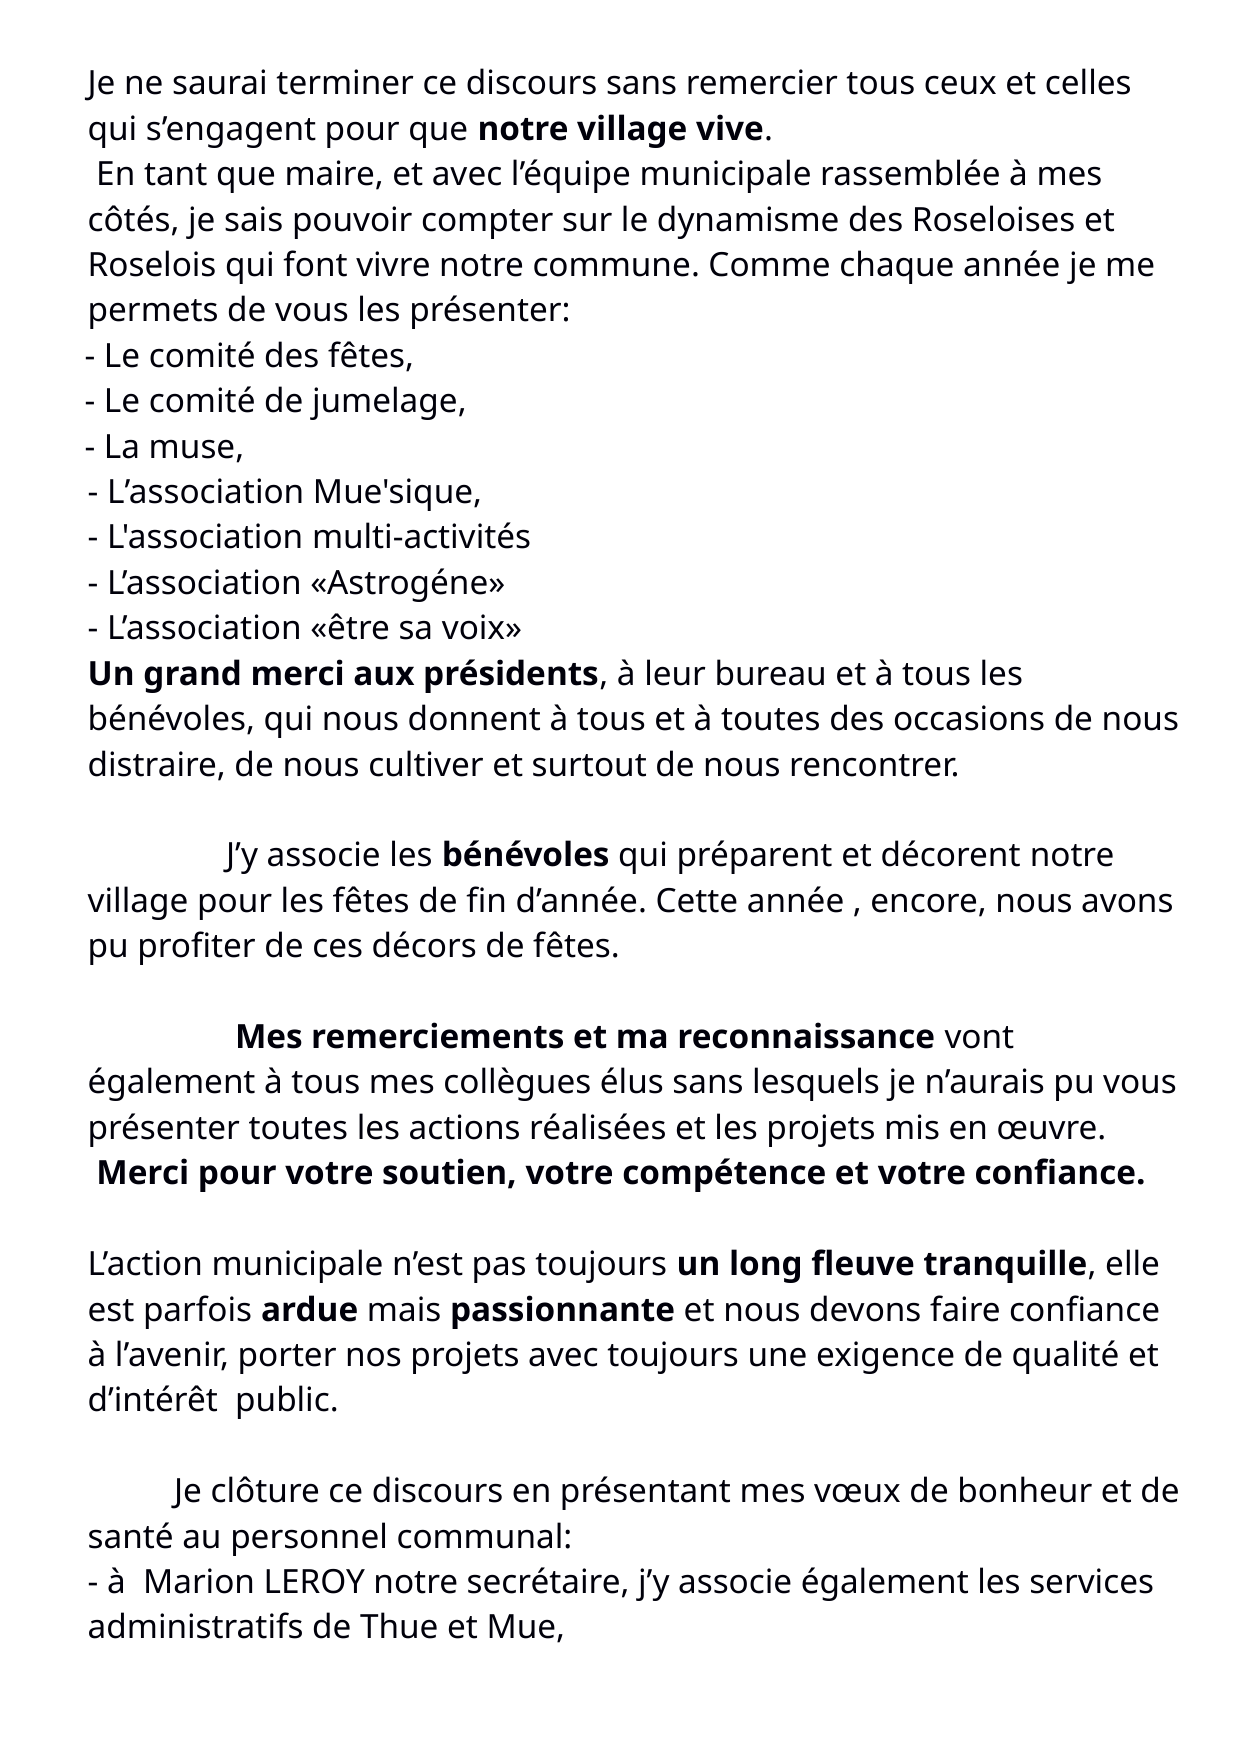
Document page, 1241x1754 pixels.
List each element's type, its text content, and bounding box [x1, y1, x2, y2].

text - L’association «être sa voix» [87, 604, 1181, 649]
text Mes remerciements et ma reconnaissance vont également à tous mes collègues élus sans lesquels je n’aurais pu vous présenter toutes les actions réalisées et les projets mis en œuvre. [87, 1013, 1181, 1149]
text - L’association «Astrogéne» [87, 559, 1181, 604]
text - L’association Mue'sique, [87, 468, 1181, 513]
text - Le comité des fêtes, [84, 332, 1240, 377]
text Un grand merci aux présidents, à leur bureau et à tous les bénévoles, qui nous donnent à tous et à toutes des occasions de nous distraire, de nous cultiver et surtout de nous rencontrer. [87, 649, 1181, 786]
text J’y associe les bénévoles qui préparent et décorent notre village pour les fêtes de fin d’année. Cette année , encore, nous avons pu profiter de ces décors de fêtes. [87, 831, 1181, 967]
text - Le comité de jumelage, [84, 377, 1240, 422]
text Merci pour votre soutien, votre compétence et votre confiance. [87, 1149, 1181, 1194]
text En tant que maire, et avec l’équipe municipale rassemblée à mes côtés, je sais pouvoir compter sur le dynamisme des Roseloises et Roselois qui font vivre notre commune. Comme chaque année je me permets de vous les présenter: [87, 150, 1181, 332]
text - L'association multi-activités [87, 513, 1181, 559]
text Je ne saurai terminer ce discours sans remercier tous ceux et celles qui s’engagent pour que notre village vive. [87, 59, 1181, 150]
text - à Marion LEROY notre secrétaire, j’y associe également les services administratifs de Thue et Mue, [87, 1558, 1181, 1649]
text Je clôture ce discours en présentant mes vœux de bonheur et de santé au personnel communal: [87, 1467, 1181, 1558]
text - La muse, [84, 422, 1240, 468]
text L’action municipale n’est pas toujours un long fleuve tranquille, elle est parfois ardue mais passionnante et nous devons faire confiance à l’avenir, porter nos projets avec toujours une exigence de qualité et d’intérêt public. [87, 1240, 1181, 1422]
